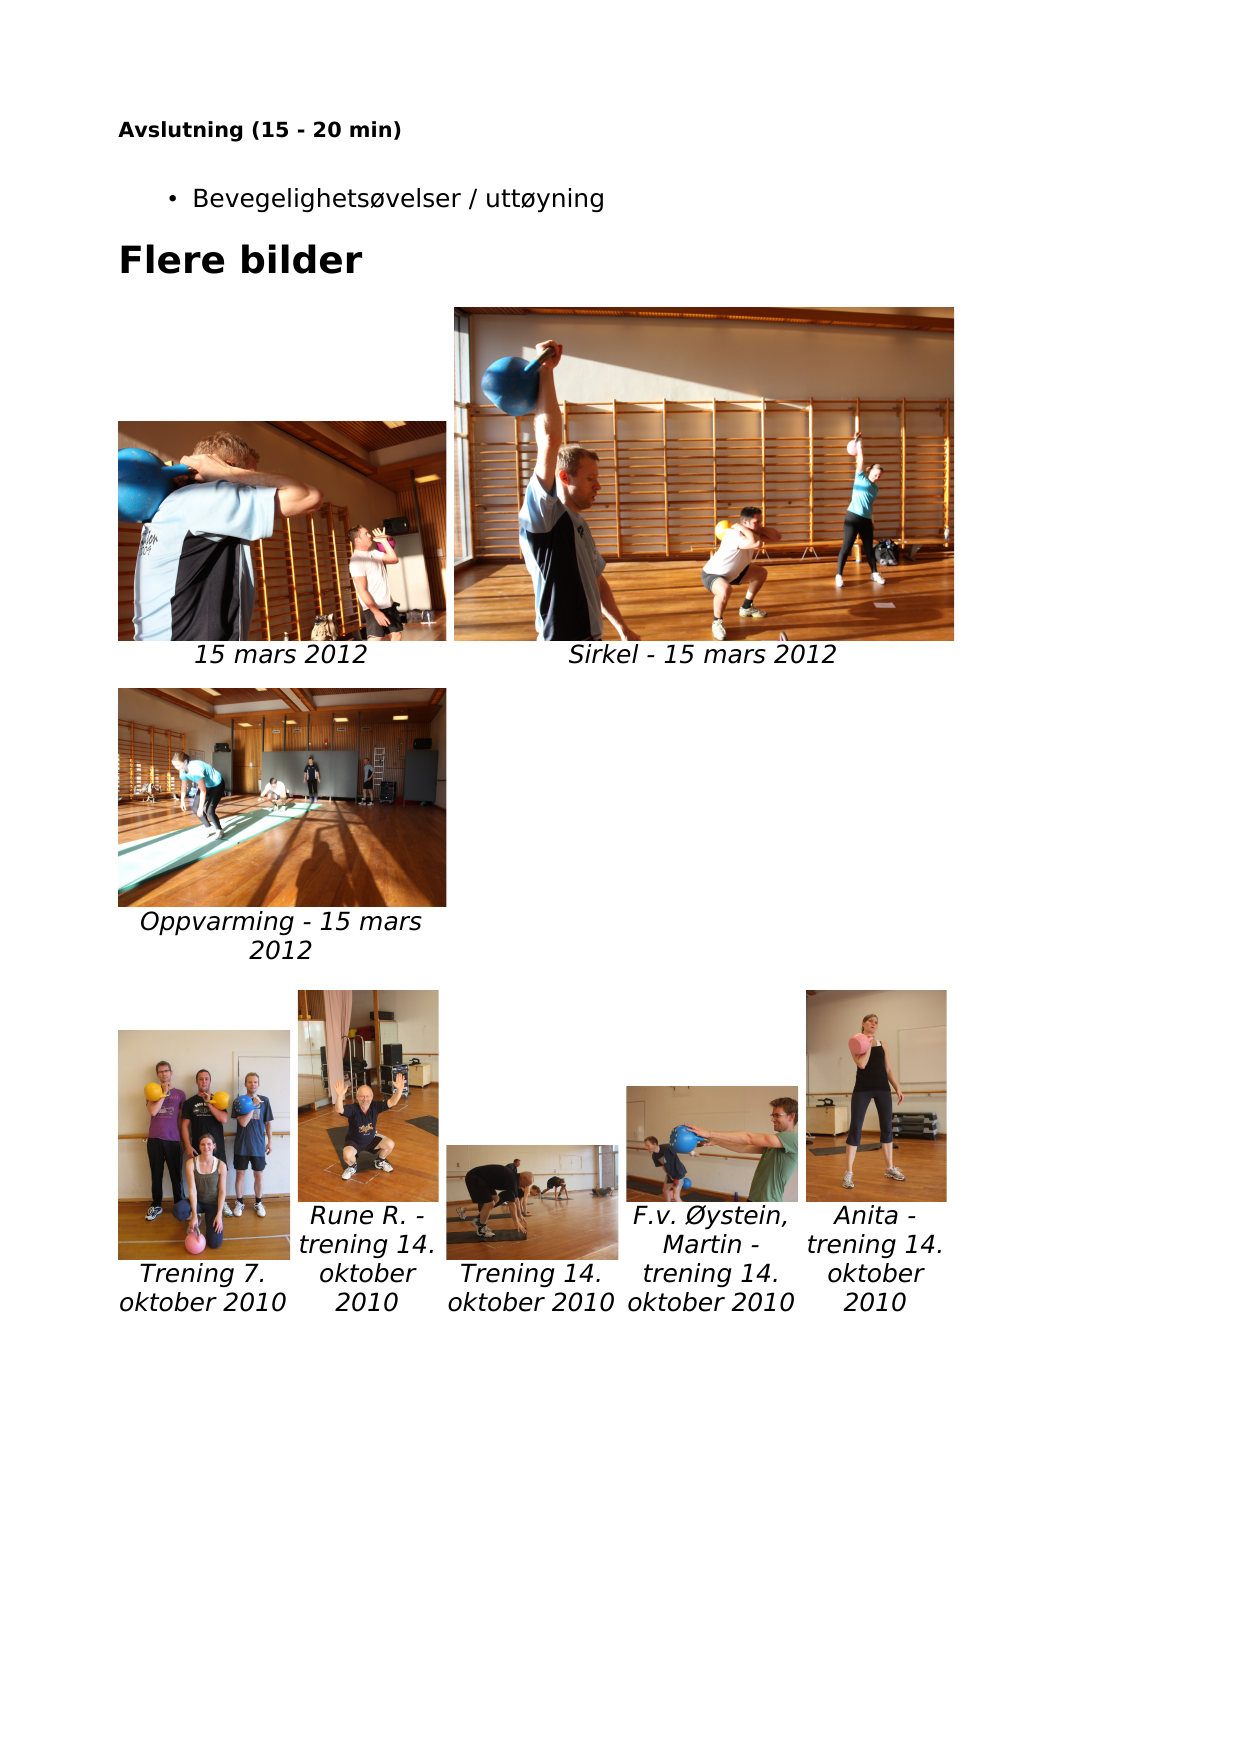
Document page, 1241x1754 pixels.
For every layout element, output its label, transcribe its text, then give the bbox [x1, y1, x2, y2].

subtitle Flere bilder [118, 238, 1122, 282]
picture [118, 1030, 290, 1260]
text Trening 7. oktober 2010 [118, 1260, 290, 1318]
text Oppvarming - 15 mars 2012 [118, 907, 446, 965]
text Sirkel - 15 mars 2012 [454, 641, 954, 670]
text Rune R. - trening 14. oktober 2010 [298, 1202, 438, 1318]
picture [806, 990, 947, 1202]
text Anita - trening 14. oktober 2010 [806, 1202, 947, 1318]
picture [118, 421, 447, 641]
picture [297, 990, 439, 1202]
picture [446, 1145, 619, 1260]
picture [626, 1086, 799, 1202]
picture [118, 688, 447, 907]
subtitle Avslutning (15 - 20 min) [118, 118, 1122, 142]
picture [454, 307, 955, 641]
text Trening 14. oktober 2010 [446, 1260, 618, 1318]
text F.v. Øystein, Martin - trening 14. oktober 2010 [626, 1202, 798, 1318]
text 15 mars 2012 [118, 641, 446, 670]
list Bevegelighetsøvelser / uttøyning [177, 184, 1122, 213]
